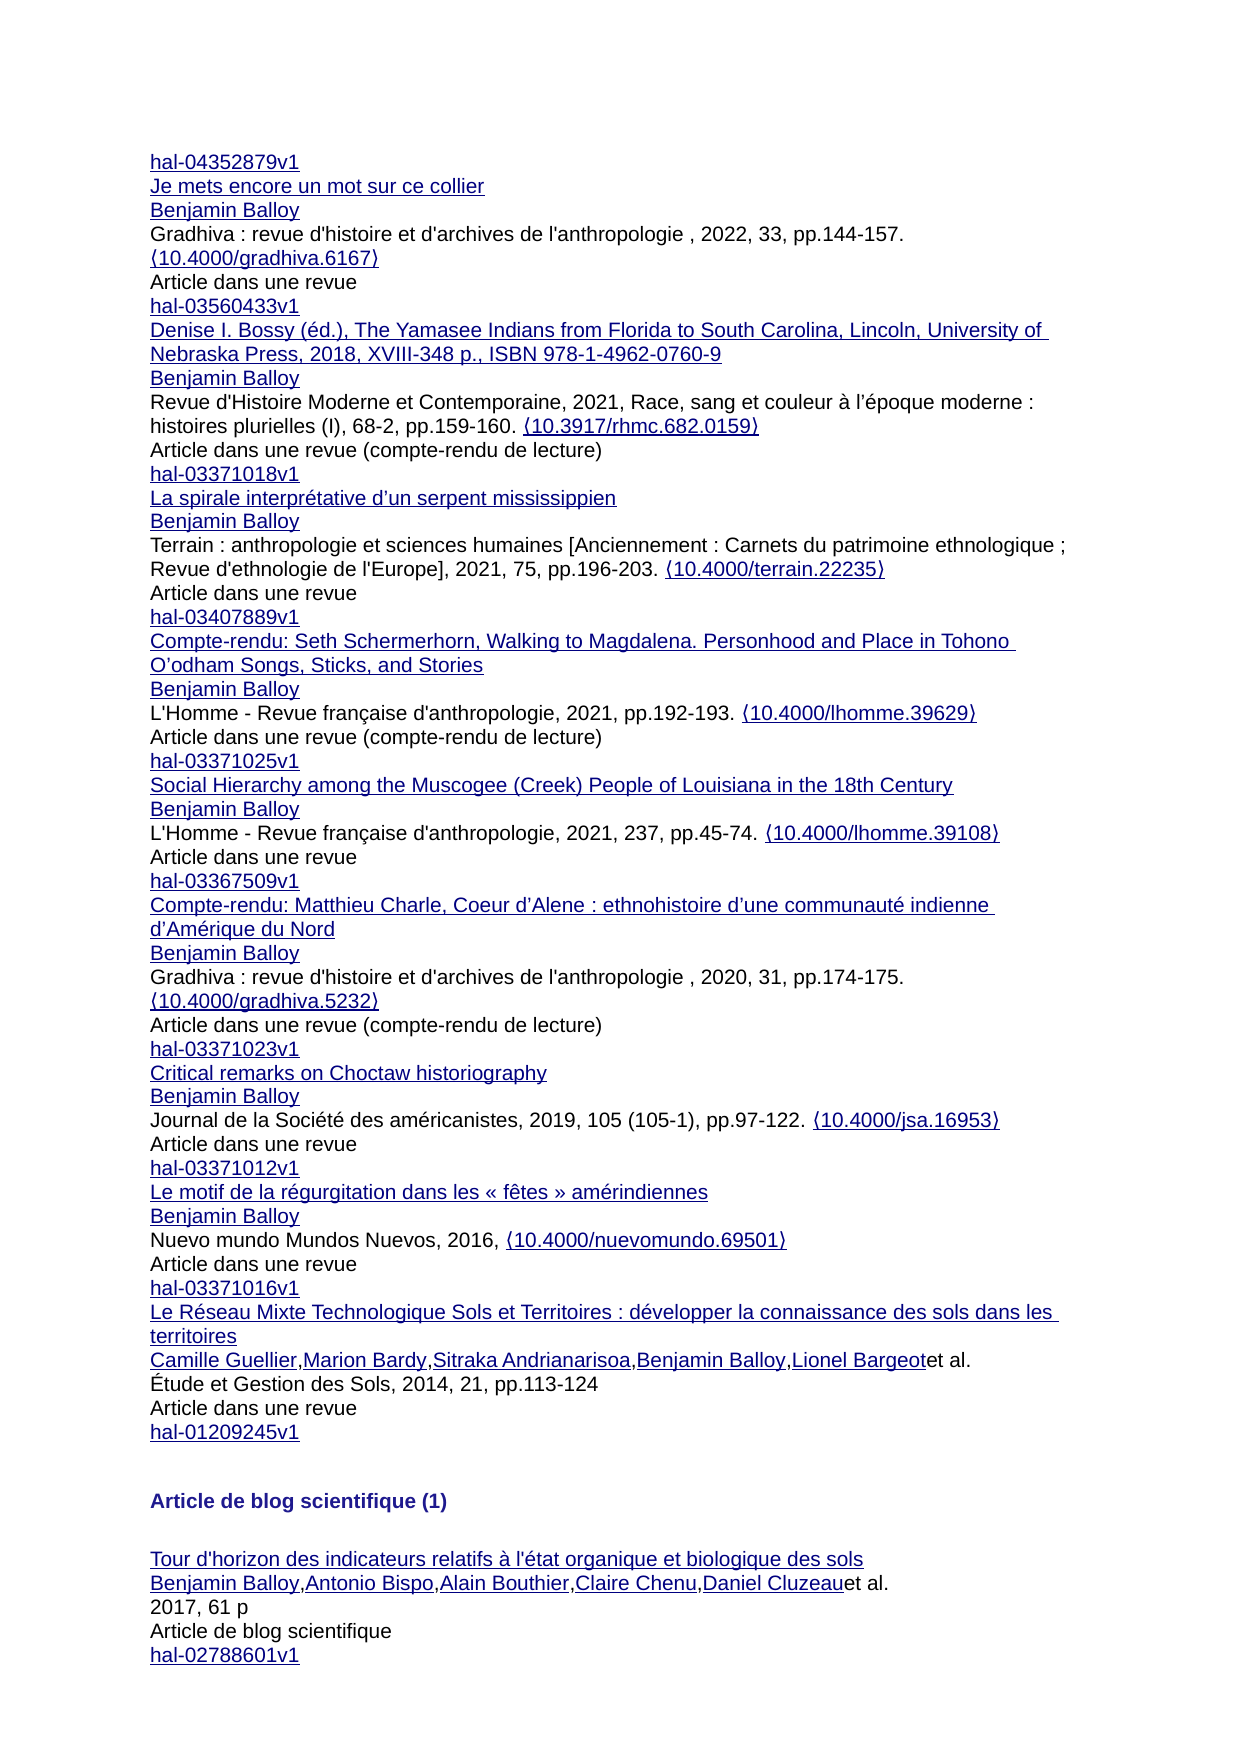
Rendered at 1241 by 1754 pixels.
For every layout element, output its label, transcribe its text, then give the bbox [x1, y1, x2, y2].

table_cell hal-04352879v1 [150, 150, 1090, 174]
table_cell Je mets encore un mot sur ce collier Benjamin Balloy Gradhiva : revue d'histoire et d'archives de l'anthropologie , 2022, 33, pp.144-157. ⟨10.4000/gradhiva.6167⟩ Article dans une revue hal-03560433v1 [150, 174, 1090, 318]
table_cell Compte-rendu: Seth Schermerhorn, Walking to Magdalena. Personhood and Place in Tohono O’odham Songs, Sticks, and Stories Benjamin Balloy L'Homme - Revue française d'anthropologie, 2021, pp.192-193. ⟨10.4000/lhomme.39629⟩ Article dans une revue (compte-rendu de lecture) hal-03371025v1 [150, 629, 1090, 773]
table_cell Denise I. Bossy (éd.), The Yamasee Indians from Florida to South Carolina, Lincoln, University of Nebraska Press, 2018, XVIII-348 p., ISBN 978-1-4962-0760-9 Benjamin Balloy Revue d'Histoire Moderne et Contemporaine, 2021, Race, sang et couleur à l’époque moderne : histoires plurielles (I), 68-2, pp.159-160. ⟨10.3917/rhmc.682.0159⟩ Article dans une revue (compte-rendu de lecture) hal-03371018v1 [150, 318, 1090, 485]
subtitle Article de blog scientifique (1) [150, 1488, 1090, 1512]
table_cell Social Hierarchy among the Muscogee (Creek) People of Louisiana in the 18th Century Benjamin Balloy L'Homme - Revue française d'anthropologie, 2021, 237, pp.45-74. ⟨10.4000/lhomme.39108⟩ Article dans une revue hal-03367509v1 [150, 773, 1090, 893]
table_cell Critical remarks on Choctaw historiography Benjamin Balloy Journal de la Société des américanistes, 2019, 105 (105-1), pp.97-122. ⟨10.4000/jsa.16953⟩ Article dans une revue hal-03371012v1 [150, 1060, 1090, 1180]
table_cell La spirale interprétative d’un serpent mississippien Benjamin Balloy Terrain : anthropologie et sciences humaines [Anciennement : Carnets du patrimoine ethnologique ; Revue d'ethnologie de l'Europe], 2021, 75, pp.196-203. ⟨10.4000/terrain.22235⟩ Article dans une revue hal-03407889v1 [150, 485, 1090, 629]
table_cell Compte-rendu: Matthieu Charle, Coeur d’Alene : ethnohistoire d’une communauté indienne d’Amérique du Nord Benjamin Balloy Gradhiva : revue d'histoire et d'archives de l'anthropologie , 2020, 31, pp.174-175. ⟨10.4000/gradhiva.5232⟩ Article dans une revue (compte-rendu de lecture) hal-03371023v1 [150, 893, 1090, 1060]
table_cell Le motif de la régurgitation dans les « fêtes » amérindiennes Benjamin Balloy Nuevo mundo Mundos Nuevos, 2016, ⟨10.4000/nuevomundo.69501⟩ Article dans une revue hal-03371016v1 [150, 1180, 1090, 1300]
table_cell Le Réseau Mixte Technologique Sols et Territoires : développer la connaissance des sols dans les territoires Camille Guellier,Marion Bardy,Sitraka Andrianarisoa,Benjamin Balloy,Lionel Bargeotet al. Étude et Gestion des Sols, 2014, 21, pp.113-124 Article dans une revue hal-01209245v1 [150, 1300, 1090, 1444]
table_header Tour d'horizon des indicateurs relatifs à l'état organique et biologique des sols Benjamin Balloy,Antonio Bispo,Alain Bouthier,Claire Chenu,Daniel Cluzeauet al. 2017, 61 p Article de blog scientifique hal-02788601v1 [150, 1547, 1090, 1667]
